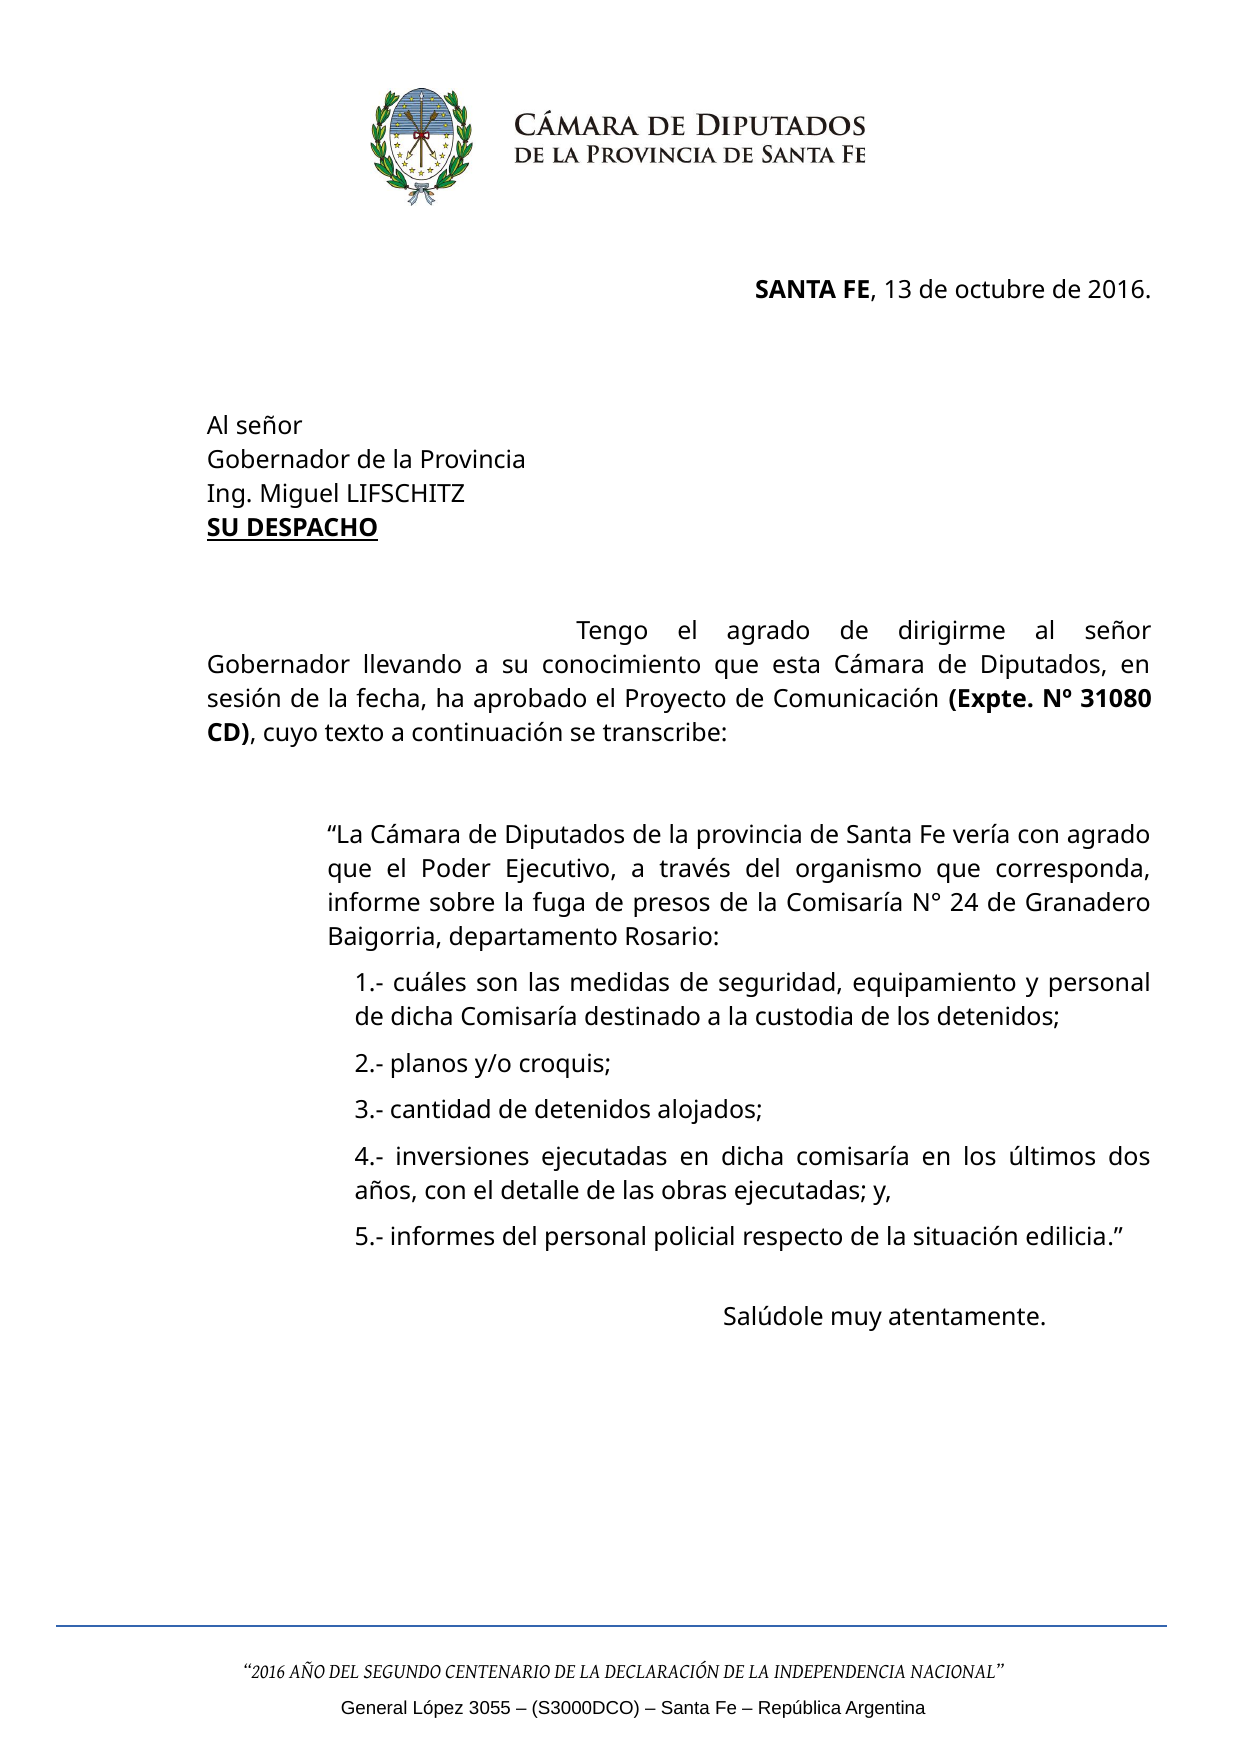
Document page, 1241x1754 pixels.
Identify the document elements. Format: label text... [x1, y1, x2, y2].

text Gobernador de la Provincia [207, 442, 1152, 476]
text Ing. Miguel LIFSCHITZ [207, 476, 1152, 510]
text Tengo el agrado de dirigirme al señor Gobernador llevando a su conocimiento que esta Cámara de Diputados, en sesión de la fecha, ha aprobado el Proyecto de Comunicación (Expte. Nº 31080 CD), cuyo texto a continuación se transcribe: [207, 612, 1152, 748]
text SANTA FE, 13 de octubre de 2016. [207, 272, 1152, 306]
text SU DESPACHO [207, 510, 1152, 544]
text 3.- cantidad de detenidos alojados; [354, 1092, 1152, 1126]
text “La Cámara de Diputados de la provincia de Santa Fe vería con agrado que el Poder Ejecutivo, a través del organismo que corresponda, informe sobre la fuga de presos de la Comisaría N° 24 de Granadero Baigorria, departamento Rosario: [327, 817, 1152, 953]
text 4.- inversiones ejecutadas en dicha comisaría en los últimos dos años, con el detalle de las obras ejecutadas; y, [354, 1138, 1152, 1207]
text 1.- cuáles son las medidas de seguridad, equipamiento y personal de dicha Comisaría destinado a la custodia de los detenidos; [354, 965, 1152, 1033]
text 5.- informes del personal policial respecto de la situación edilicia.” [354, 1219, 1152, 1253]
text 2.- planos y/o croquis; [354, 1045, 1152, 1079]
picture [370, 88, 866, 210]
text Al señor [207, 408, 1152, 442]
text Salúdole muy atentamente. [649, 1299, 1152, 1333]
